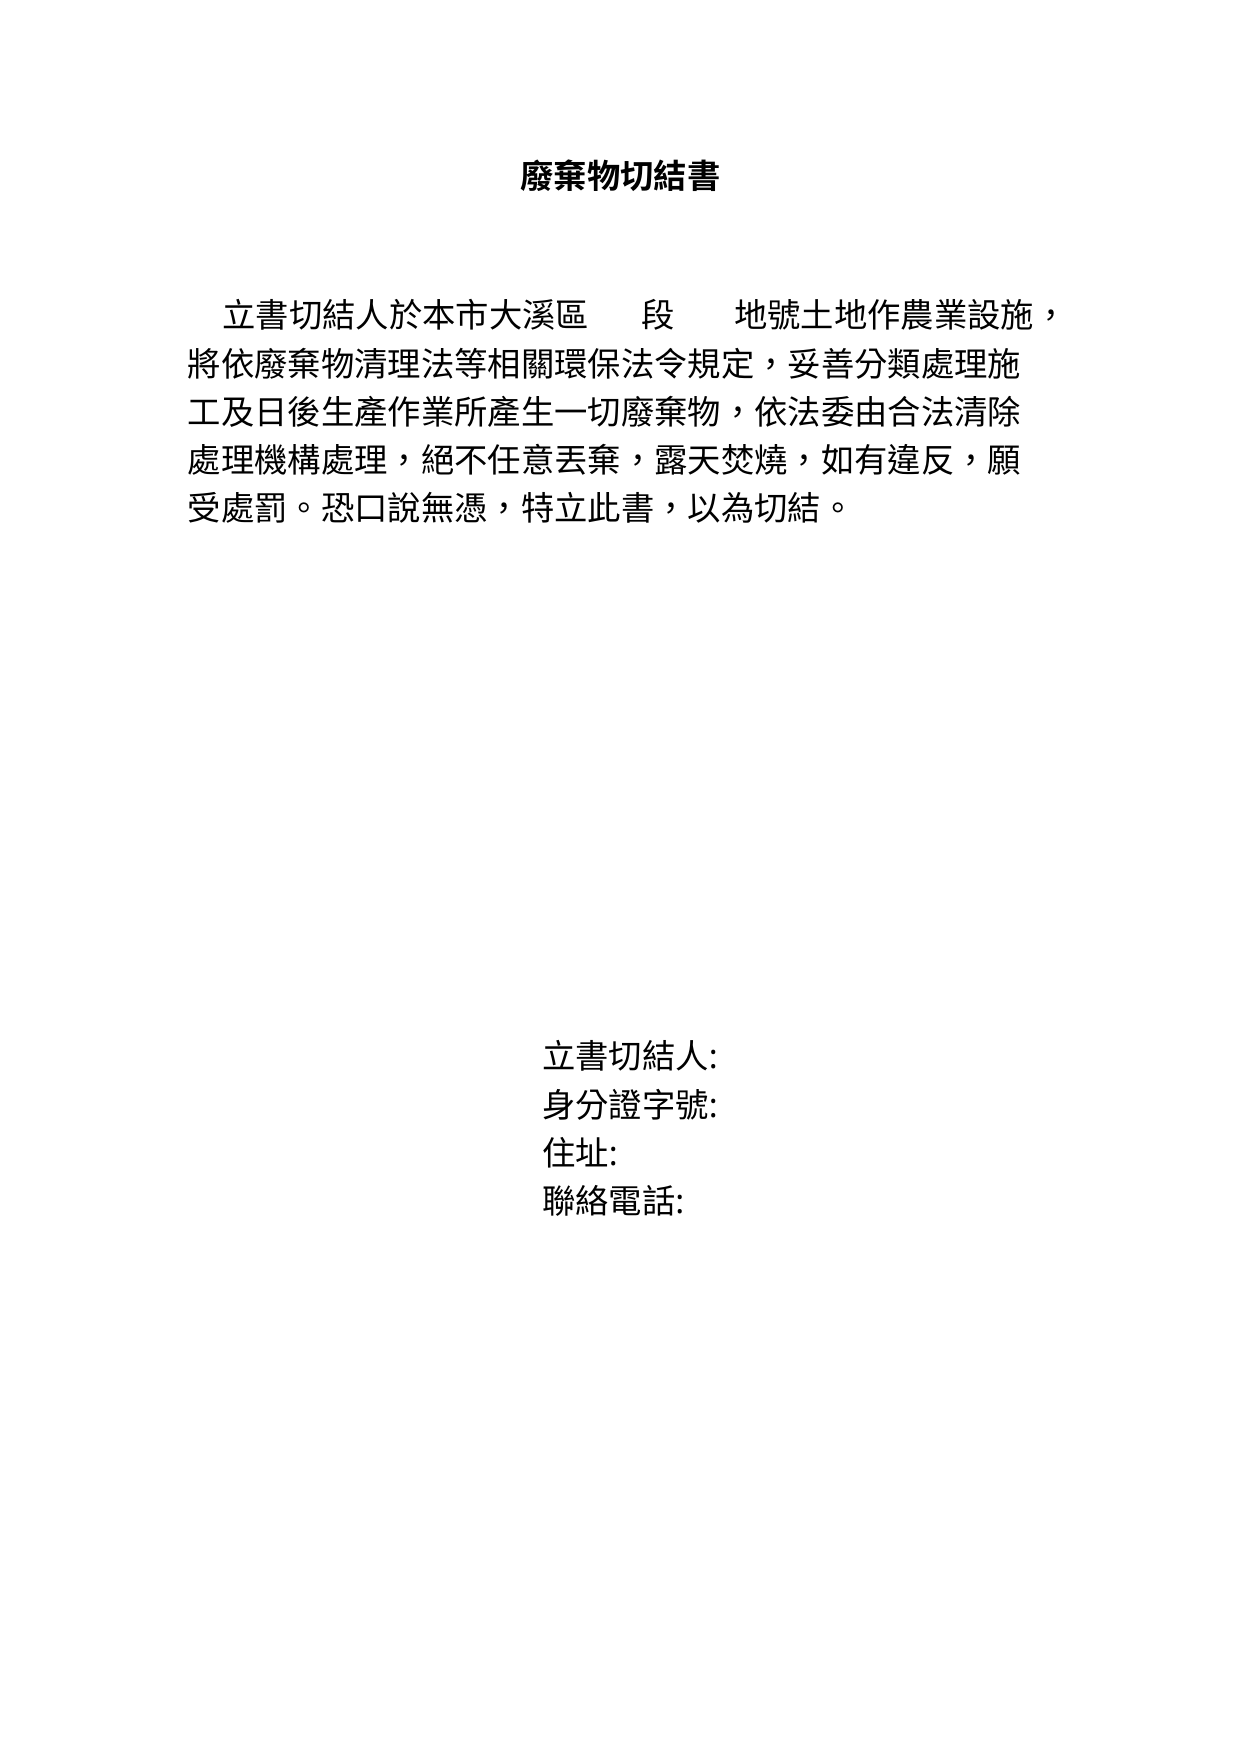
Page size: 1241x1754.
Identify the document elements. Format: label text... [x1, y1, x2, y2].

text 住址: [187, 1127, 1053, 1175]
text 身分證字號: [187, 1078, 1053, 1127]
text 立書切結人於本市大溪區 段 地號土地作農業設施，將依廢棄物清理法等相關環保法令規定，妥善分類處理施工及日後生產作業所產生一切廢棄物，依法委由合法清除處理機構處理，絕不任意丟棄，露天焚燒，如有違反，願受處罰。恐口說無憑，特立此書，以為切結。 [187, 289, 1053, 530]
text 立書切結人: [187, 1030, 1053, 1078]
text 廢棄物切結書 [187, 150, 1053, 198]
text 聯絡電話: [187, 1175, 1053, 1224]
